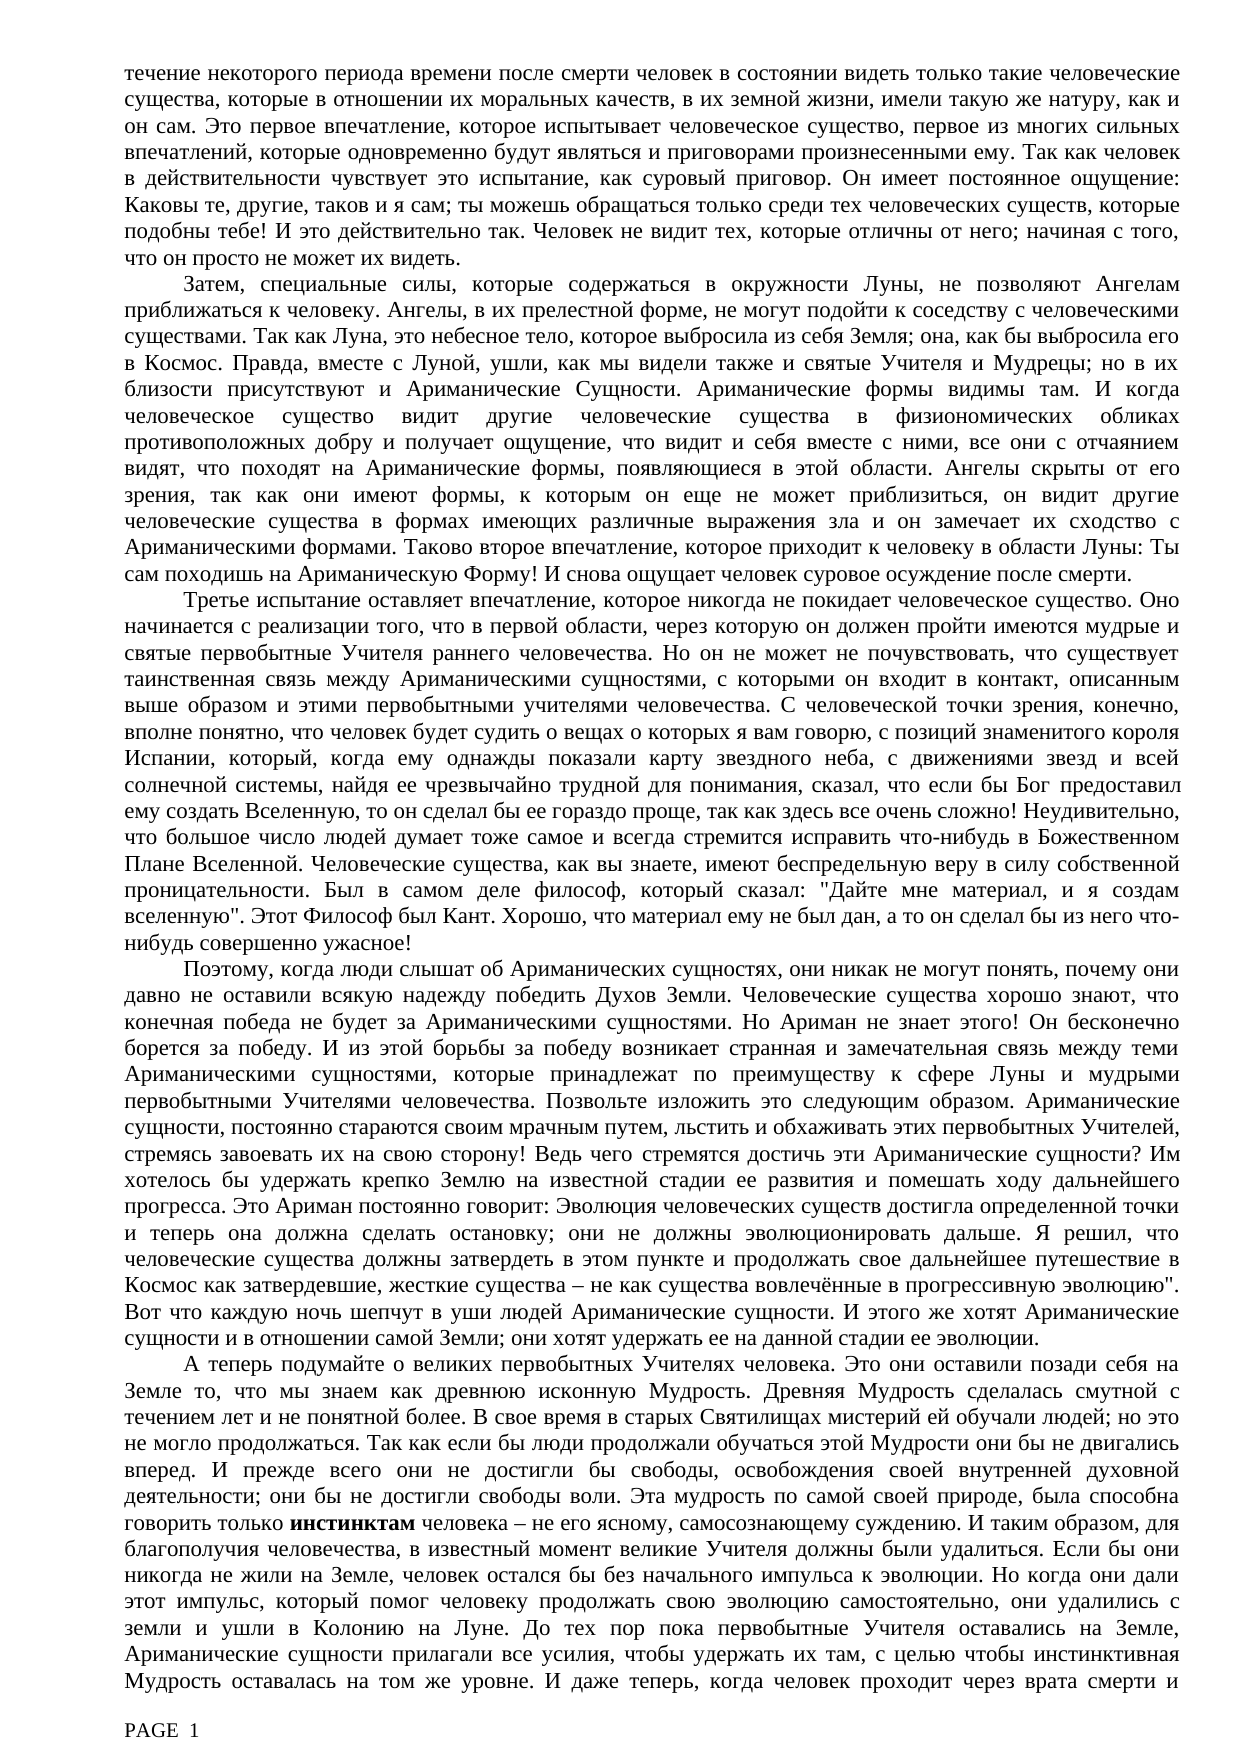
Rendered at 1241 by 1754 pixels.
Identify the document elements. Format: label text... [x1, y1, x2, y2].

text Третье испытание оставляет впечатление, которое никогда не покидает человеческое существо. Оно начинается с реализации того, что в первой области, через которую он должен пройти имеются мудрые и святые первобытные Учителя раннего человечества. Но он не может не почувствовать, что существует таинственная связь между Ариманическими сущностями, с которыми он входит в контакт, описанным выше образом и этими первобытными учителями человечества. С человеческой точки зрения, конечно, вполне понятно, что человек будет судить о вещах о которых я вам говорю, с позиций знаменитого короля Испании, который, когда ему однажды показали карту звездного неба, с движениями звезд и всей солнечной системы, найдя ее чрезвычайно трудной для понимания, сказал, что если бы Бог предоставил ему создать Вселенную, то он сделал бы ее гораздо проще, так как здесь все очень сложно! Неудивительно, что большое число людей думает тоже самое и всегда стремится исправить что-нибудь в Божественном Плане Вceленной. Человеческие существа, как вы знаете, имеют беспредельную веру в силу собственной проницательности. Был в самом деле философ, который сказал: "Дайте мне материал, и я создам вселенную". Этот Философ был Кант. Хорошо, что материал ему не был дан, а то он сделал бы из него что-нибудь совершенно ужасное! [124, 586, 1181, 955]
text Затем, специальные силы, которые содержаться в окружности Луны, не позволяют Ангелам приближаться к человеку. Ангелы, в их прелестной форме, не могут подойти к соседству с человеческими существами. Так как Луна, это небесное тело, которое выбросила из себя Земля; она, как бы выбросила его в Космос. Правда, вместе с Луной, ушли, как мы видели также и святые Учителя и Мудрецы; но в их близости присутствуют и Ариманические Сущности. Ариманические формы видимы там. И когда человеческое существо видит другие человеческие существа в физиономических обликах противоположных добру и получает ощущение, что видит и себя вместе с ними, все они с отчаянием видят, что походят на Ариманические формы, появляющиеся в этой области. Ангелы скрыты от его зрения, так как они имеют формы, к которым он еще не может приблизиться, он видит другие человеческие существа в формах имеющих различные выражения зла и он замечает их сходство с Ариманическими формами. Таково второе впечатление, которое приходит к человеку в области Луны: Ты сам походишь на Ариманическую Форму! И снова ощущает человек суровое осуждение после смерти. [124, 270, 1181, 586]
text течение некоторого периода времени после смерти человек в состоянии видеть только такие человеческие существа, которые в отношении их моральных качеств, в их земной жизни, имели такую же натуру, как и он сам. Это первое впечатление, которое испытывает человеческое существо, первое из многих сильных впечатлений, которые одновременно будут являться и приговорами произнесенными ему. Так как человек в действительности чувствует это испытание, как суровый приговор. Он имеет постоянное ощущение: Каковы те, другие, таков и я сам; ты можешь обращаться только среди тех человеческих существ, которые подобны тебе! И это действительно так. Человек не видит тех, которые отличны от него; начиная с того, что он просто не может их видеть. [124, 59, 1181, 270]
text Поэтому, когда люди слышат об Ариманических сущностях, они никак не могут понять, почему они давно не оставили всякую надежду победить Духов Земли. Человеческие существа хорошо знают, что конечная победа не будет за Ариманическими сущностями. Но Ариман не знает этого! Он бесконечно борется за победу. И из этой борьбы за победу возникает странная и замечательная связь между теми Ариманическими сущностями, которые принадлежат по преимуществу к сфере Луны и мудрыми первобытными Учителями человечества. Позвольте изложить это следующим образом. Ариманические сущности, постоянно стараются своим мрачным путем, льстить и обхаживать этих первобытных Учителей, стремясь завоевать их на свою сторону! Ведь чего стремятся достичь эти Ариманические сущности? Им хотелось бы удержать крепко Землю на известной стадии ее развития и помешать ходу дальнейшего прогресса. Это Ариман постоянно говорит: Эволюция человеческих существ достигла определенной точки и теперь она должна сделать остановку; они не должны эволюционировать дальше. Я решил, что человеческие существа должны затвердеть в этом пункте и продолжать свое дальнейшее путешествие в Космос как затвердевшие, жесткие существа – не как существа вовлечённые в прогрессивную эволюцию". Вот что каждую ночь шепчут в уши людей Ариманические сущности. И этого же хотят Ариманические сущности и в отношении самой Земли; они хотят удержать ее на данной стадии ее эволюции. [124, 955, 1181, 1350]
text А теперь подумайте о великих первобытных Учителях человека. Это они оставили позади себя на Земле то, что мы знаем как древнюю исконную Мудрость. Древняя Мудрость сделалась смутной с течением лет и не понятной более. В свое время в старых Святилищах мистерий ей обучали людей; но это не могло продолжаться. Так как если бы люди продолжали обучаться этой Мудрости они бы не двигались вперед. И прежде всего они не достигли бы свободы, освобождения своей внутренней духовной деятельности; они бы не достигли свободы воли. Эта мудрость по самой своей природе, была способна говорить только инстинктам человека – не его ясному, самосознающему суждению. И таким образом, для благополучия человечества, в известный момент великие Учителя должны были удалиться. Если бы они никогда не жили на Земле, человек остался бы без начального импульса к эволюции. Но когда они дали этот импульс, который помог человеку продолжать свою эволюцию самостоятельно, они удалились с земли и ушли в Колонию на Луне. До тех пор пока первобытные Учителя оставались на Земле, Ариманические сущности прилагали все усилия, чтобы удержать их там, с целью чтобы инстинктивная Мудрость оставалась на том же уровне. И даже теперь, когда человек проходит через врата смерти и [124, 1350, 1181, 1693]
